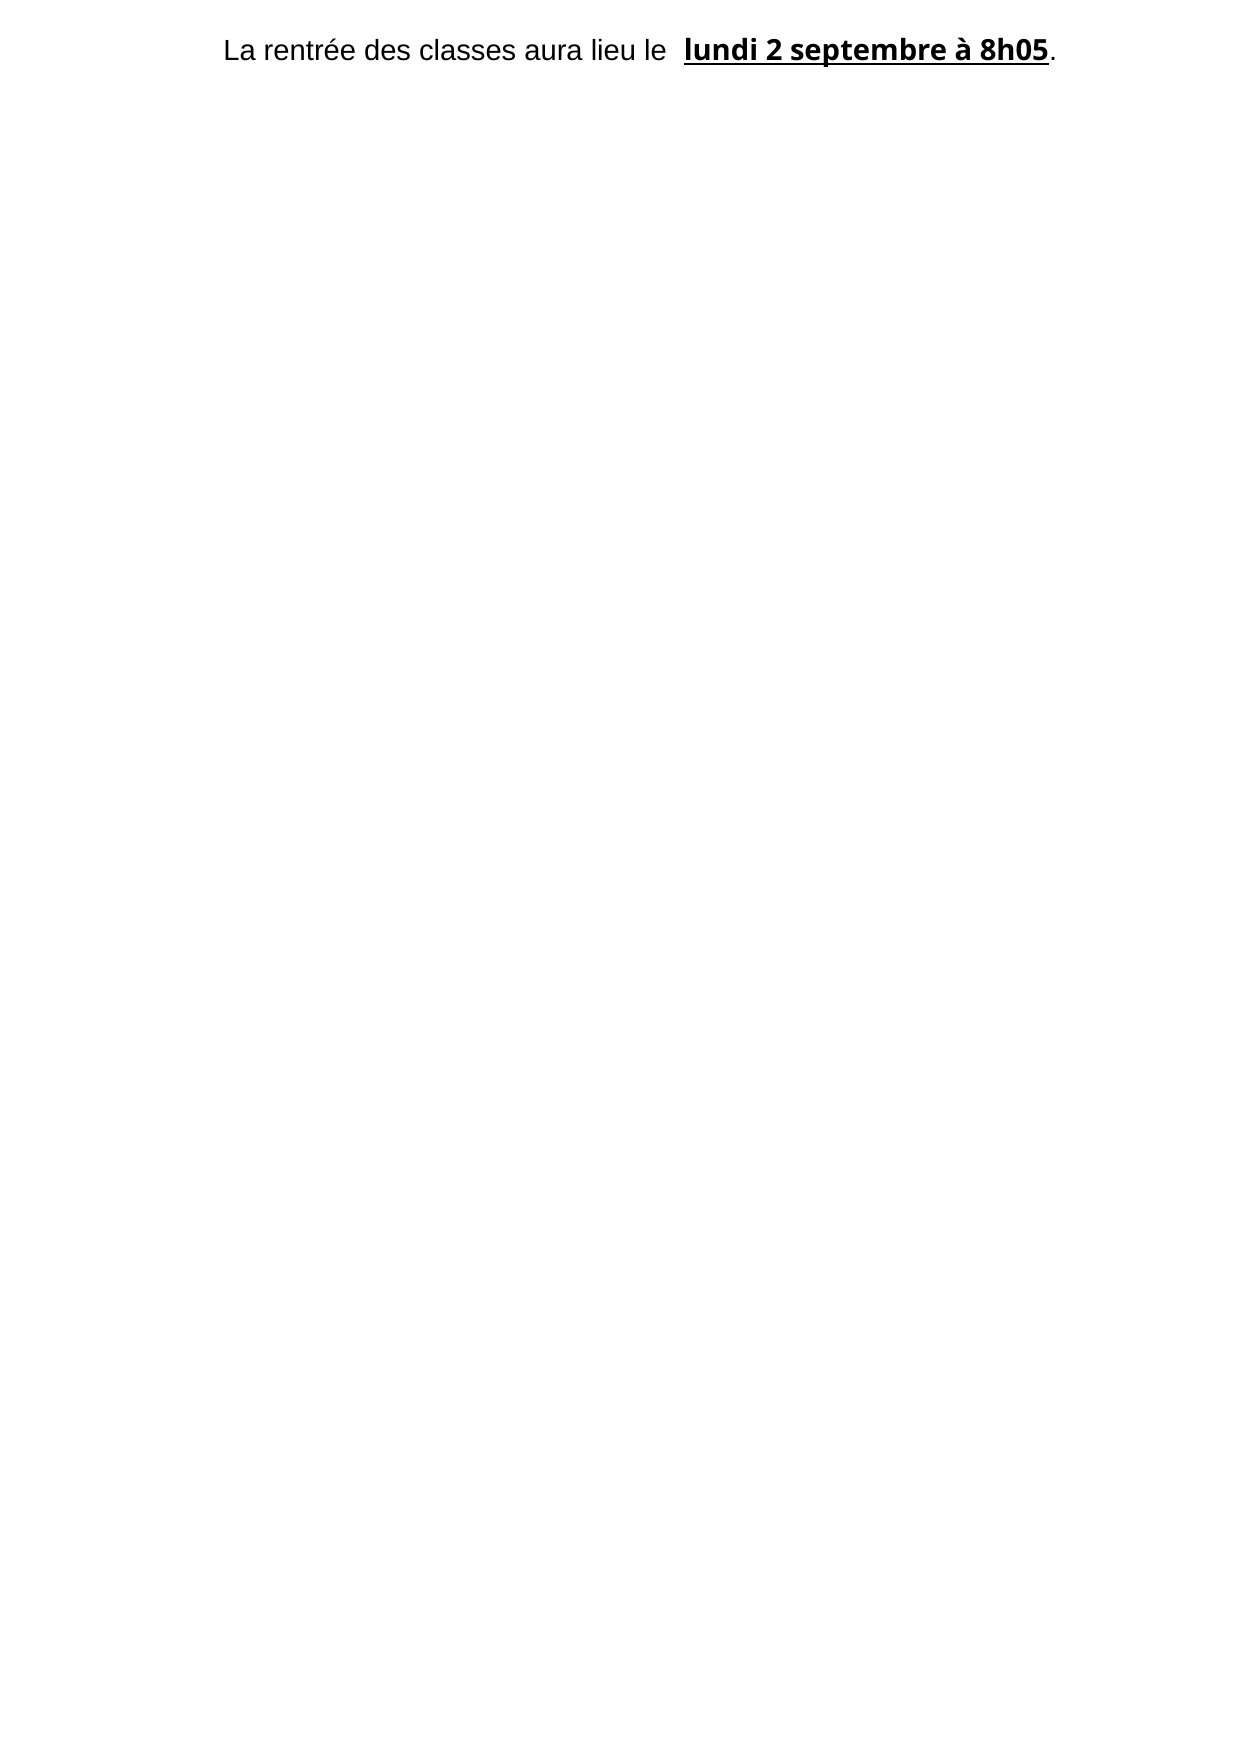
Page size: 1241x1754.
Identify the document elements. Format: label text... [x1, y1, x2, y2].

text La rentrée des classes aura lieu le lundi 2 septembre à 8h05. [73, 29, 1207, 69]
